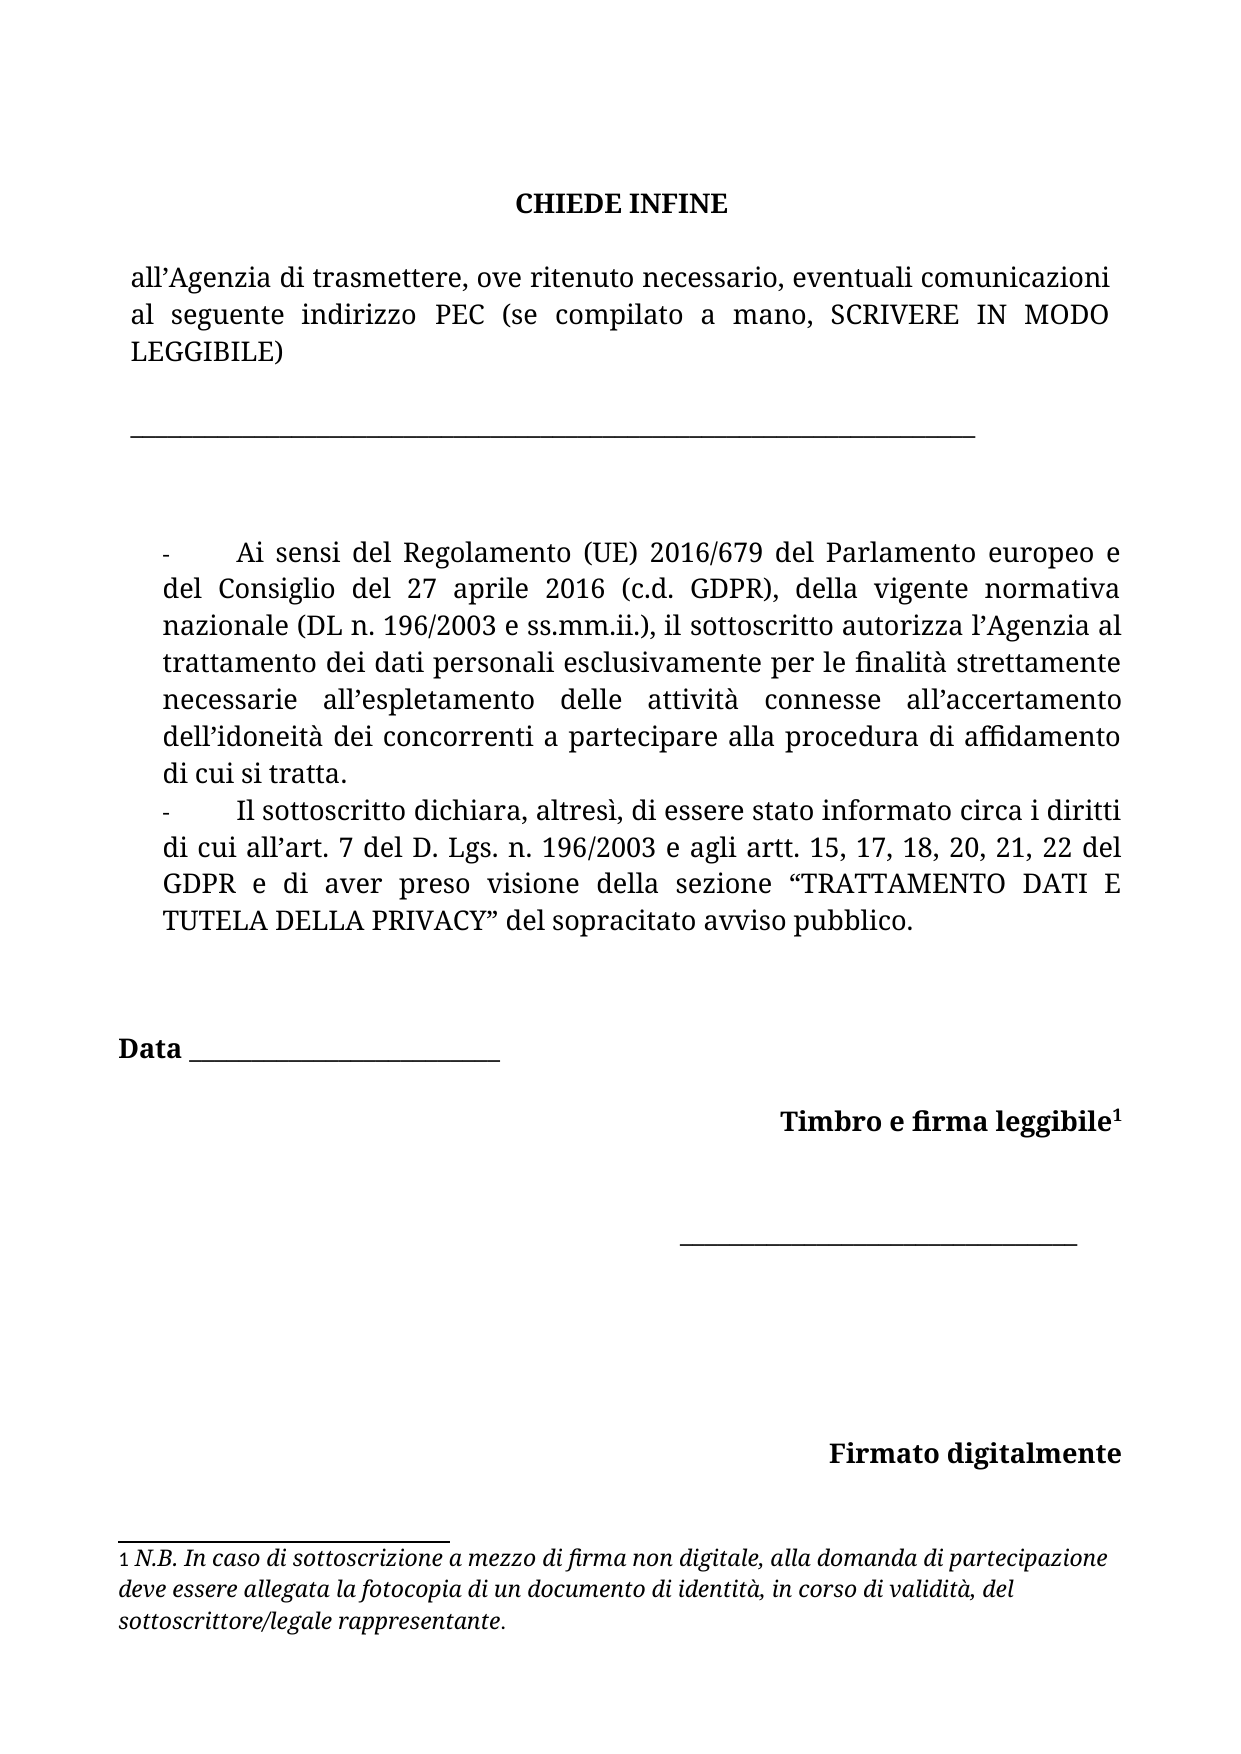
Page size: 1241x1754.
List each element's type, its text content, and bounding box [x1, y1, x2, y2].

list Il sottoscritto dichiara, altresì, di essere stato informato circa i diritti di cui all’art. 7 del D. Lgs. n. 196/2003 e agli artt. 15, 17, 18, 20, 21, 22 del GDPR e di aver preso visione della sezione “TRATTAMENTO DATI E TUTELA DELLA PRIVACY” del sopracitato avviso pubblico. [162, 791, 1122, 939]
text N.B. In caso di sottoscrizione a mezzo di firma non digitale, alla domanda di partecipazione deve essere allegata la fotocopia di un documento di identità, in corso di validità, del sottoscrittore/legale rappresentante. [118, 1542, 1122, 1636]
text ____________________________________________________________________ [130, 406, 1110, 443]
text Timbro e firma leggibile [118, 1103, 1122, 1140]
text Data _________________________ [118, 1029, 1122, 1066]
text CHIEDE INFINE [118, 184, 1125, 221]
text all’Agenzia di trasmettere, ove ritenuto necessario, eventuali comunicazioni al seguente indirizzo PEC (se compilato a mano, SCRIVERE IN MODO LEGGIBILE) [130, 258, 1110, 369]
text ________________________________ [118, 1213, 1122, 1250]
list Ai sensi del Regolamento (UE) 2016/679 del Parlamento europeo e del Consiglio del 27 aprile 2016 (c.d. GDPR), della vigente normativa nazionale (DL n. 196/2003 e ss.mm.ii.), il sottoscritto autorizza l’Agenzia al trattamento dei dati personali esclusivamente per le finalità strettamente necessarie all’espletamento delle attività connesse all’accertamento dell’idoneità dei concorrenti a partecipare alla procedura di affidamento di cui si tratta. [162, 533, 1122, 791]
text Firmato digitalmente [118, 1435, 1122, 1472]
